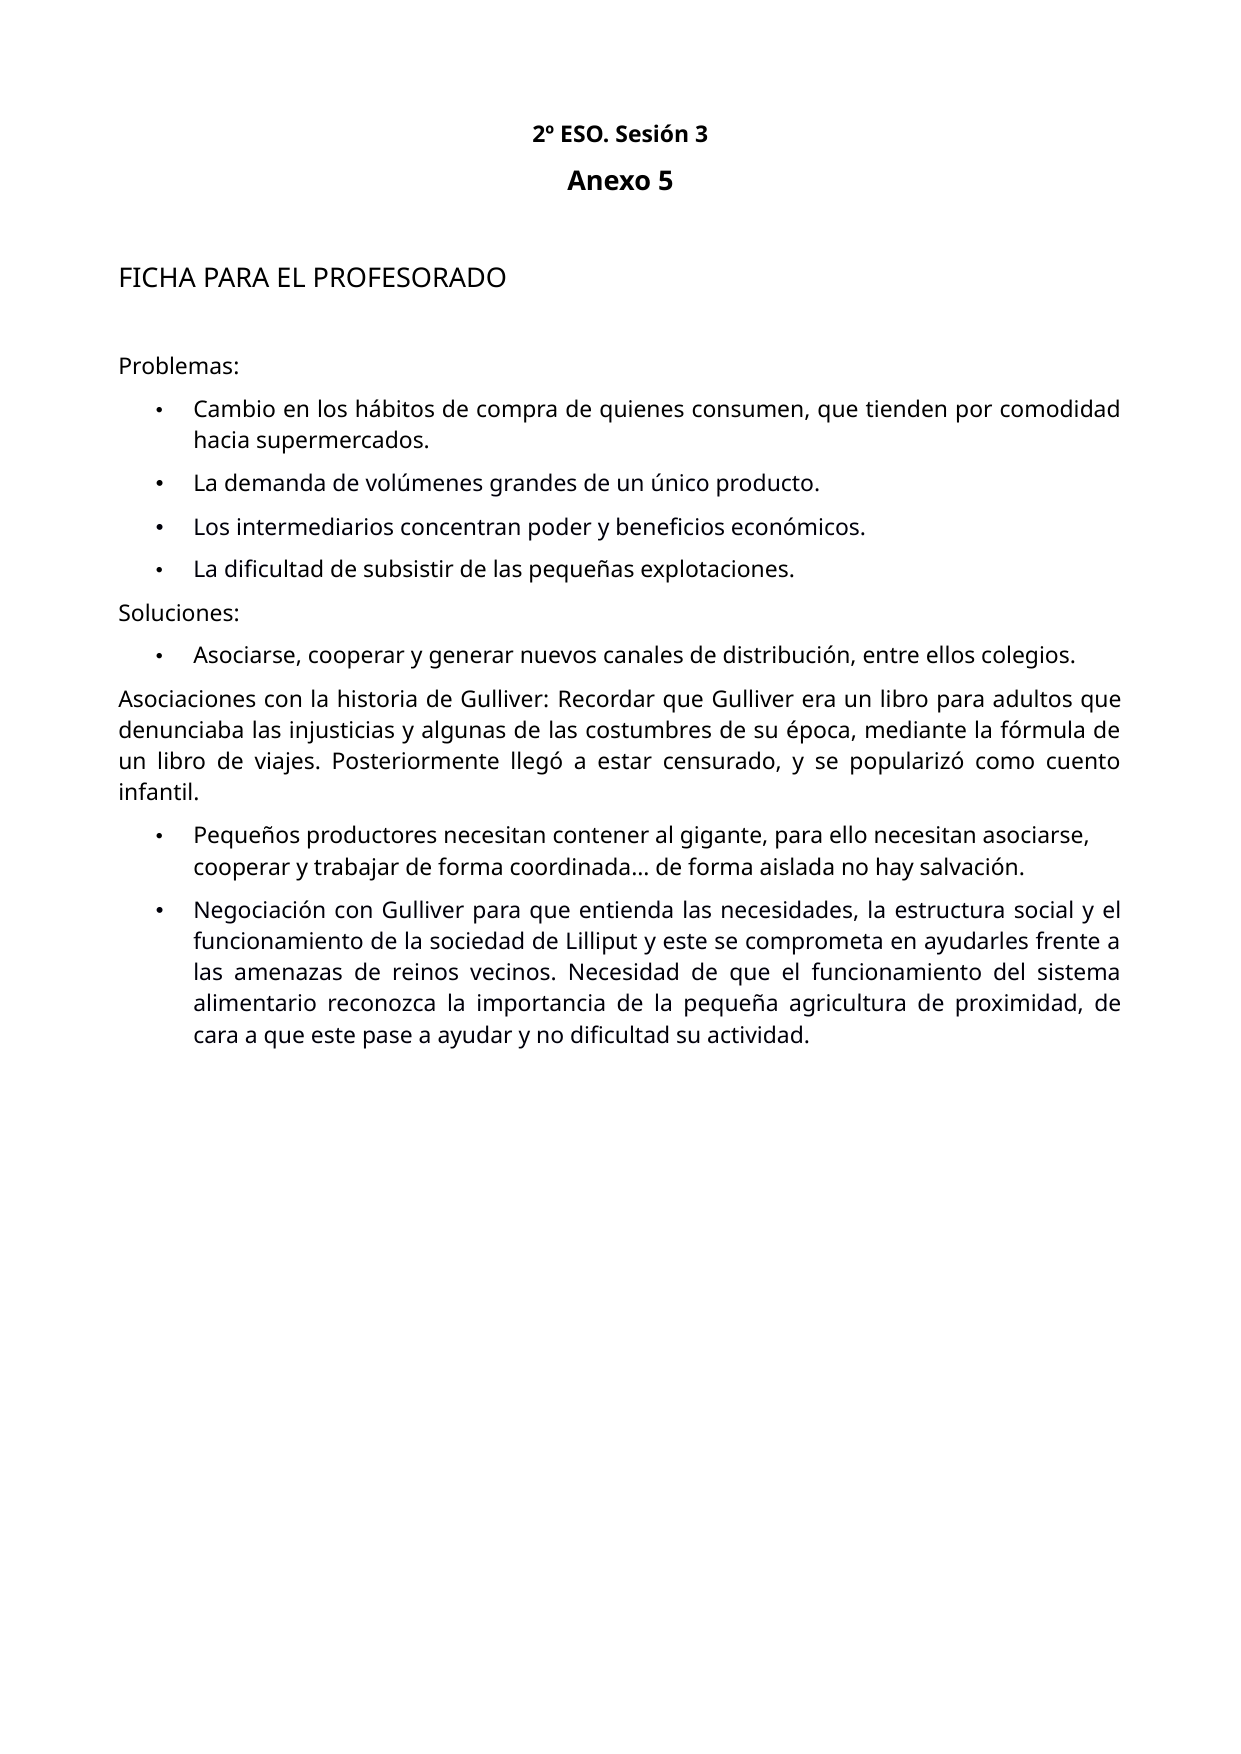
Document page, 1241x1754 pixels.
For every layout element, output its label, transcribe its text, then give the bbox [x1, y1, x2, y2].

text 2º ESO. Sesión 3 [118, 118, 1122, 149]
text Problemas: [118, 350, 1122, 381]
list Asociarse, cooperar y generar nuevos canales de distribución, entre ellos colegios. [156, 639, 1122, 671]
list La dificultad de subsistir de las pequeñas explotaciones. [156, 553, 1122, 585]
list Pequeños productores necesitan contener al gigante, para ello necesitan asociarse, cooperar y trabajar de forma coordinada… de forma aislada no hay salvación. [156, 819, 1122, 882]
text FICHA PARA EL PROFESORADO [118, 258, 1122, 295]
list Los intermediarios concentran poder y beneficios económicos. [156, 510, 1122, 542]
list Cambio en los hábitos de compra de quienes consumen, que tienden por comodidad hacia supermercados. [156, 393, 1122, 456]
text Soluciones: [118, 596, 1122, 628]
text Asociaciones con la historia de Gulliver: Recordar que Gulliver era un libro para adultos que denunciaba las injusticias y algunas de las costumbres de su época, mediante la fórmula de un libro de viajes. Posteriormente llegó a estar censurado, y se popularizó como cuento infantil. [118, 682, 1122, 807]
list La demanda de volúmenes grandes de un único producto. [156, 467, 1122, 499]
list Negociación con Gulliver para que entienda las necesidades, la estructura social y el funcionamiento de la sociedad de Lilliput y este se comprometa en ayudarles frente a las amenazas de reinos vecinos. Necesidad de que el funcionamiento del sistema alimentario reconozca la importancia de la pequeña agricultura de proximidad, de cara a que este pase a ayudar y no dificultad su actividad. [156, 893, 1122, 1050]
text Anexo 5 [118, 161, 1122, 198]
